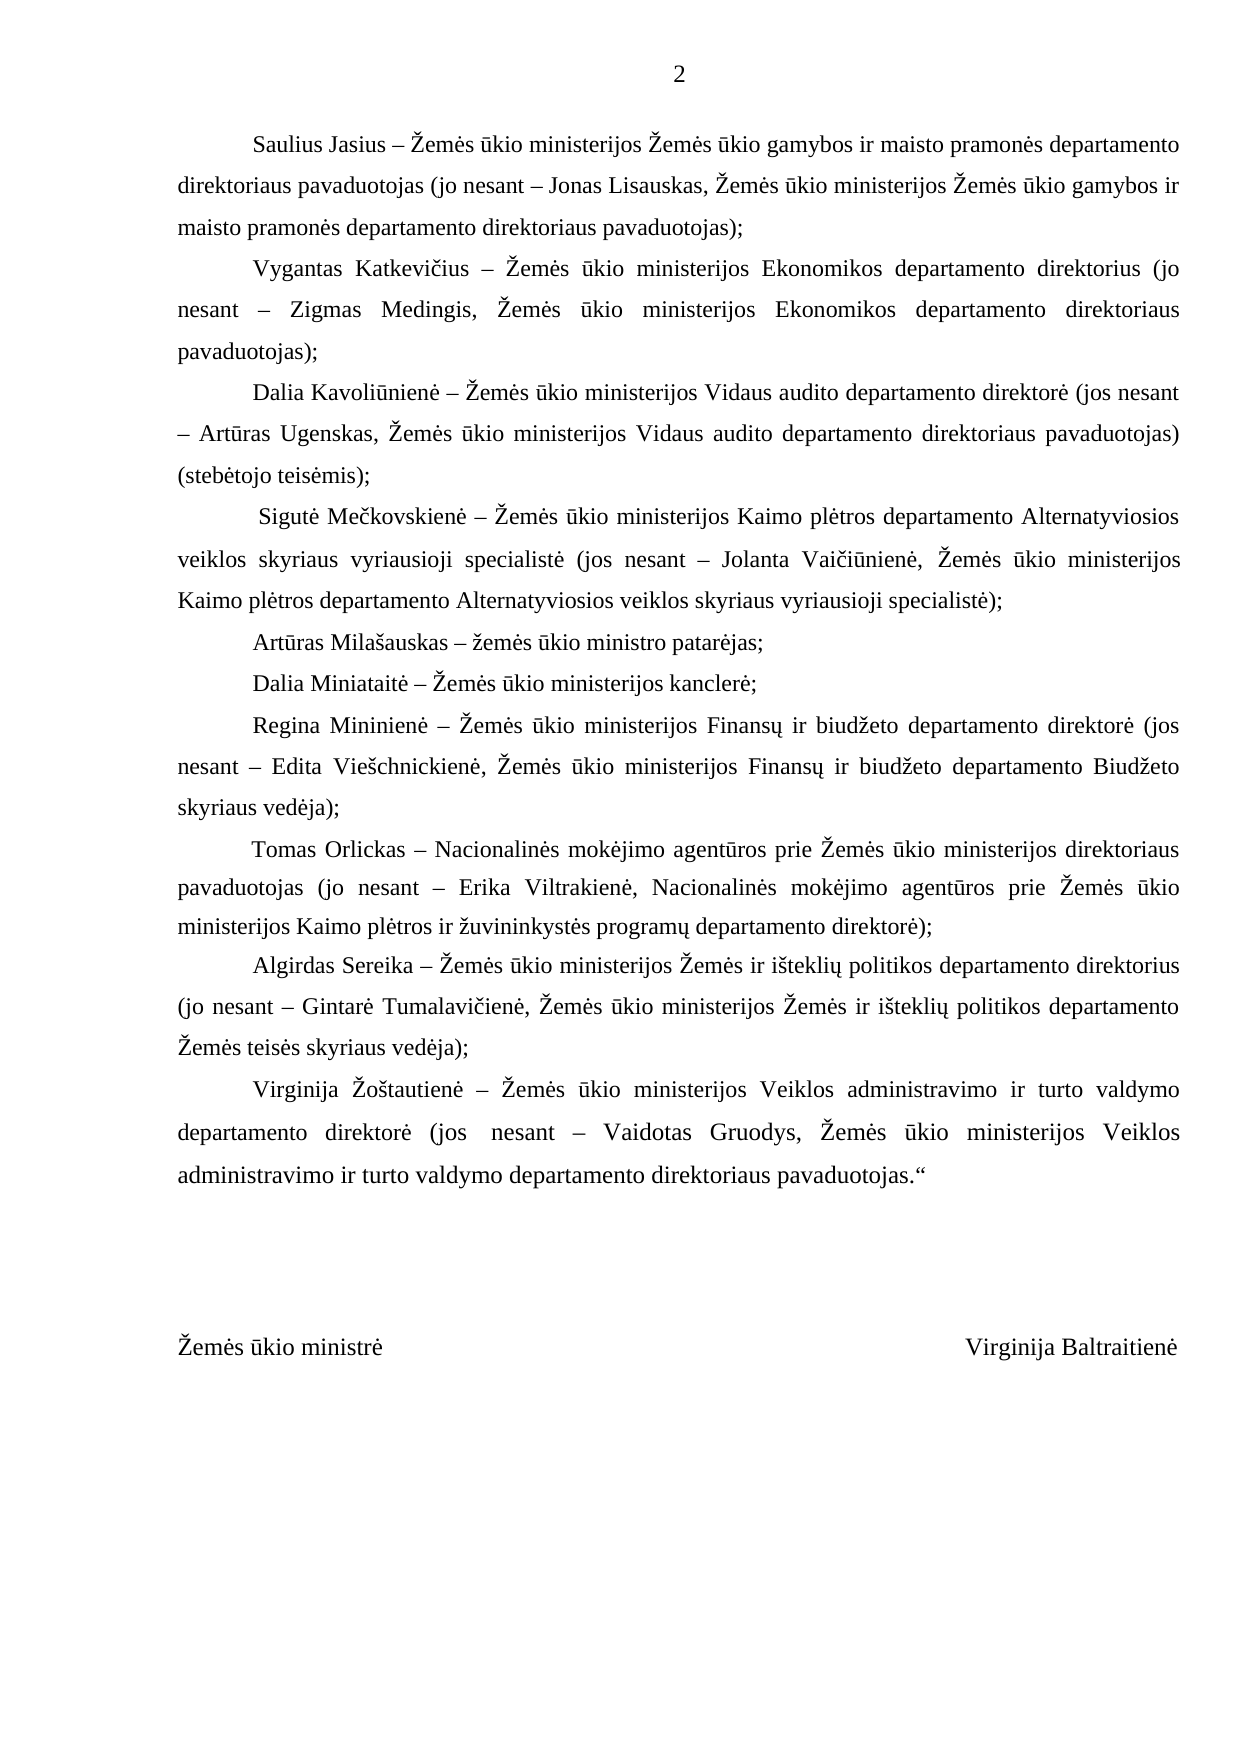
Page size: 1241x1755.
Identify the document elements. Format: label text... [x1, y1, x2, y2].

text Tomas Orlickas – Nacionalinės mokėjimo agentūros prie Žemės ūkio ministerijos direktoriaus pavaduotojas (jo nesant – Erika Viltrakienė, Nacionalinės mokėjimo agentūros prie Žemės ūkio ministerijos Kaimo plėtros ir žuvininkystės programų departamento direktorė); [177, 835, 1181, 939]
text Regina Mininienė – Žemės ūkio ministerijos Finansų ir biudžeto departamento direktorė (jos nesant – Edita Viešchnickienė, Žemės ūkio ministerijos Finansų ir biudžeto departamento Biudžeto skyriaus vedėja); [177, 711, 1181, 821]
text Sigutė Mečkovskienė – Žemės ūkio ministerijos Kaimo plėtros departamento Alternatyviosios veiklos skyriaus vyriausioji specialistė (jos nesant – Jolanta Vaičiūnienė, Žemės ūkio ministerijos Kaimo plėtros departamento Alternatyviosios veiklos skyriaus vyriausioji specialistė); [177, 502, 1181, 614]
text Vygantas Katkevičius – Žemės ūkio ministerijos Ekonomikos departamento direktorius (jo nesant – Zigmas Medingis, Žemės ūkio ministerijos Ekonomikos departamento direktoriaus pavaduotojas); [177, 254, 1181, 364]
text Artūras Milašauskas – žemės ūkio ministro patarėjas; [177, 628, 1181, 656]
text Saulius Jasius – Žemės ūkio ministerijos Žemės ūkio gamybos ir maisto pramonės departamento direktoriaus pavaduotojas (jo nesant – Jonas Lisauskas, Žemės ūkio ministerijos Žemės ūkio gamybos ir maisto pramonės departamento direktoriaus pavaduotojas); [177, 130, 1181, 240]
text Žemės ūkio ministrė Virginija Baltraitienė [177, 1332, 1181, 1361]
text Dalia Miniataitė – Žemės ūkio ministerijos kanclerė; [177, 669, 1181, 697]
text Virginija Žoštautienė – Žemės ūkio ministerijos Veiklos administravimo ir turto valdymo departamento direktorė (jos nesant – Vaidotas Gruodys, Žemės ūkio ministerijos Veiklos administravimo ir turto valdymo departamento direktoriaus pavaduotojas.“ [177, 1075, 1181, 1188]
text Dalia Kavoliūnienė – Žemės ūkio ministerijos Vidaus audito departamento direktorė (jos nesant – Artūras Ugenskas, Žemės ūkio ministerijos Vidaus audito departamento direktoriaus pavaduotojas) (stebėtojo teisėmis); [177, 378, 1181, 488]
text Algirdas Sereika – Žemės ūkio ministerijos Žemės ir išteklių politikos departamento direktorius (jo nesant – Gintarė Tumalavičienė, Žemės ūkio ministerijos Žemės ir išteklių politikos departamento Žemės teisės skyriaus vedėja); [177, 951, 1181, 1061]
